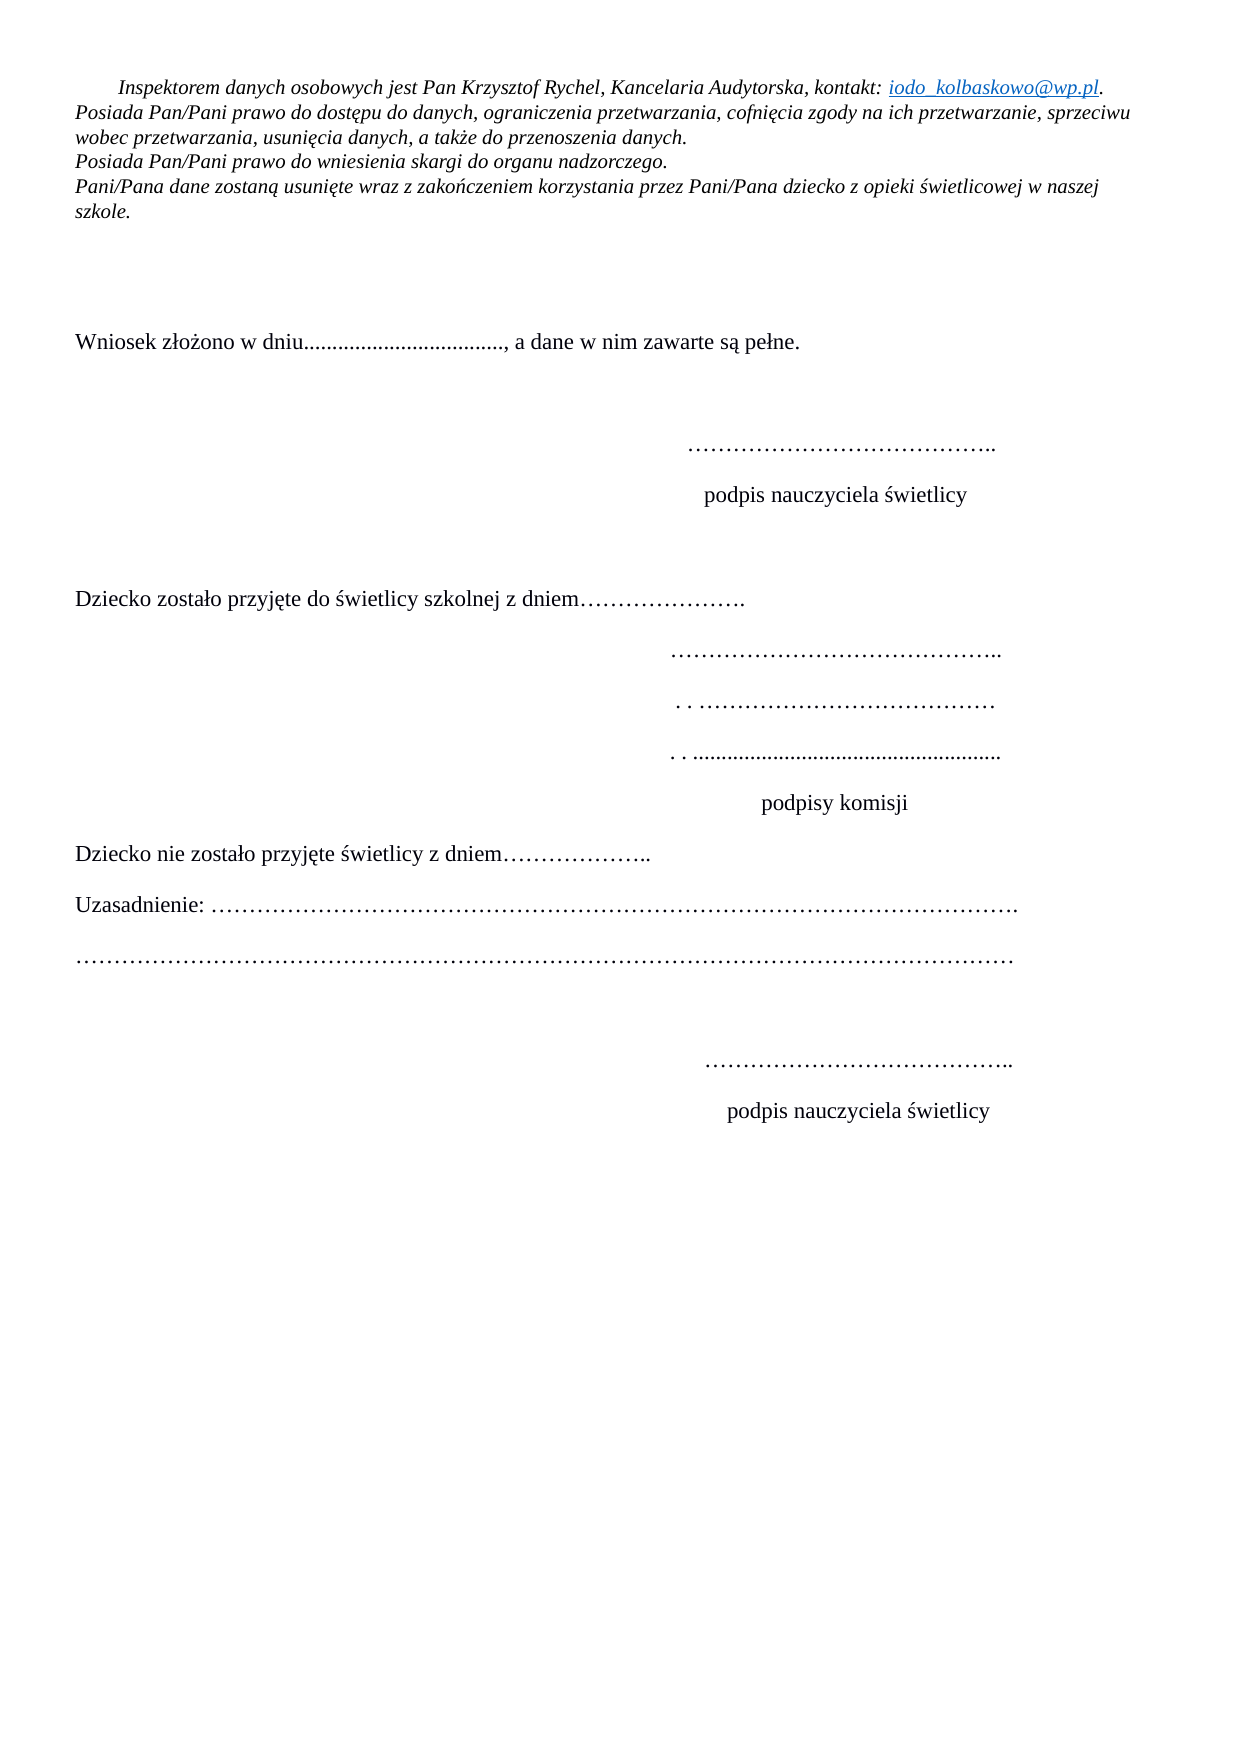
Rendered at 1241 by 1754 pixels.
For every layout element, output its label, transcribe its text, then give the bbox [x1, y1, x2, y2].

text Dziecko nie zostało przyjęte świetlicy z dniem……………….. [75, 840, 1165, 867]
text Posiada Pan/Pani prawo do dostępu do danych, ograniczenia przetwarzania, cofnięcia zgody na ich przetwarzanie, sprzeciwu wobec przetwarzania, usunięcia danych, a także do przenoszenia danych. [75, 100, 1154, 149]
text ………………………………….. [75, 430, 1165, 456]
text podpis nauczyciela świetlicy [75, 1098, 1165, 1124]
text …………………………………….. [75, 636, 1165, 663]
text podpis nauczyciela świetlicy [75, 481, 1165, 507]
text Wniosek złożono w dniu..................................., a dane w nim zawarte są pełne. [75, 328, 1165, 354]
text …………………………………………………………………………………………………………… [75, 942, 1165, 969]
text Uzasadnienie: ……………………………………………………………………………………………. [75, 891, 1165, 918]
text Inspektorem danych osobowych jest Pan Krzysztof Rychel, Kancelaria Audytorska, kontakt: iodo_kolbaskowo@wp.pl. [75, 75, 1154, 99]
text Posiada Pan/Pani prawo do wniesienia skargi do organu nadzorczego. [75, 149, 1154, 173]
text Pani/Pana dane zostaną usunięte wraz z zakończeniem korzystania przez Pani/Pana dziecko z opieki świetlicowej w naszej szkole. [75, 174, 1154, 223]
text podpisy komisji [75, 789, 1165, 816]
text ………………………………….. [75, 1047, 1165, 1073]
text . . ...................................................... [75, 738, 1165, 765]
text . . ………………………………… [75, 687, 1165, 714]
text Dziecko zostało przyjęte do świetlicy szkolnej z dniem…………………. [75, 585, 1165, 612]
